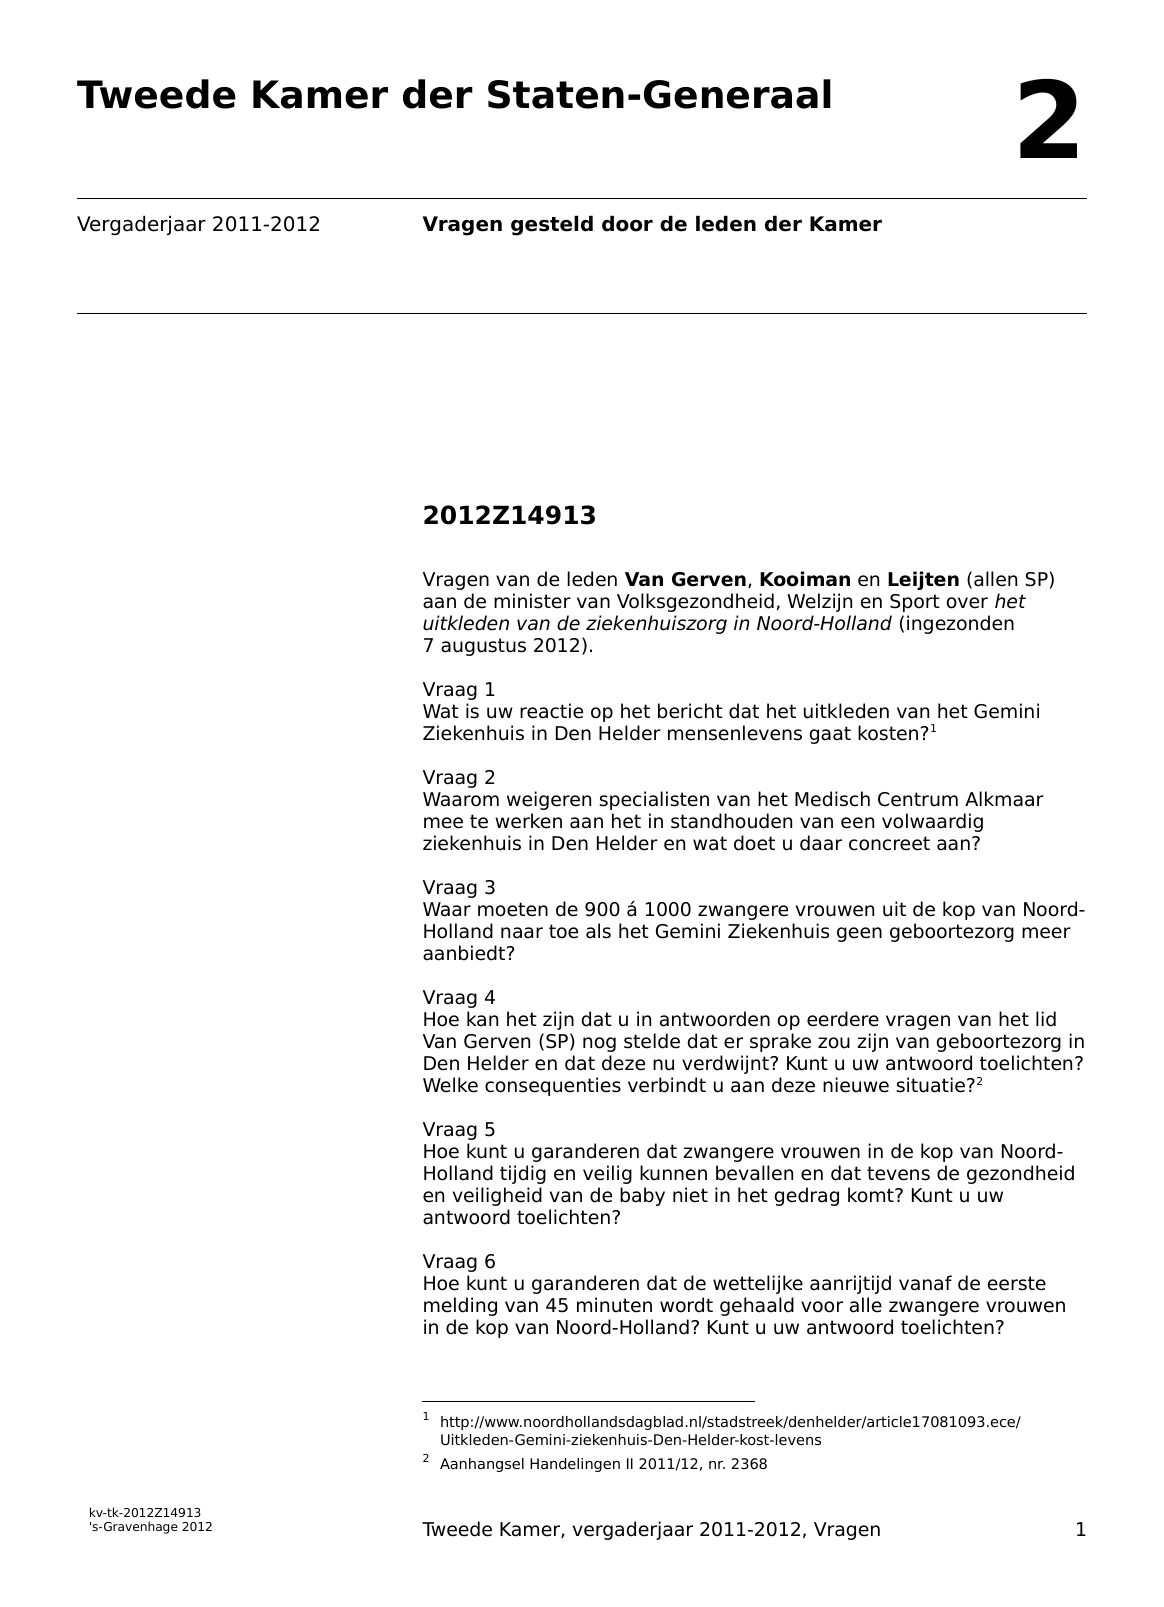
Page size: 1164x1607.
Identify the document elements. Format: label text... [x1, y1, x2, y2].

text http://www.noordhollandsdagblad.nl/stadstreek/denhelder/article17081093.ece/Uitkleden-Gemini-ziekenhuis-Den-Helder-kost-levens [422, 1410, 1087, 1449]
text 2012Z14913 [422, 501, 1087, 531]
text Vraag 3 [422, 877, 1087, 899]
text Wat is uw reactie op het bericht dat het uitkleden van het Gemini Ziekenhuis in Den Helder mensenlevens gaat kosten? [422, 701, 1087, 745]
text Waarom weigeren specialisten van het Medisch Centrum Alkmaar mee te werken aan het in standhouden van een volwaardig ziekenhuis in Den Helder en wat doet u daar concreet aan? [422, 789, 1087, 855]
table_header 2 [886, 59, 1087, 198]
text Vragen van de leden Van Gerven, Kooiman en Leijten (allen SP) aan de minister van Volksgezondheid, Welzijn en Sport over het uitkleden van de ziekenhuiszorg in Noord-Holland (ingezonden 7 augustus 2012). [422, 569, 1087, 657]
table_header Tweede Kamer der Staten-Generaal [77, 59, 886, 198]
text 's-Gravenhage 2012 [88, 1520, 323, 1534]
text Vraag 6 [422, 1251, 1087, 1273]
table_cell Vragen gesteld door de leden der Kamer [422, 199, 1087, 313]
text Waar moeten de 900 á 1000 zwangere vrouwen uit de kop van Noord-Holland naar toe als het Gemini Ziekenhuis geen geboortezorg meer aanbiedt? [422, 899, 1087, 965]
text Vraag 1 [422, 679, 1087, 701]
text Vraag 4 [422, 987, 1087, 1009]
table_cell Vergaderjaar 2011-2012 [77, 199, 422, 313]
text Hoe kunt u garanderen dat de wettelijke aanrijtijd vanaf de eerste melding van 45 minuten wordt gehaald voor alle zwangere vrouwen in de kop van Noord-Holland? Kunt u uw antwoord toelichten? [422, 1273, 1087, 1339]
text Hoe kan het zijn dat u in antwoorden op eerdere vragen van het lid Van Gerven (SP) nog stelde dat er sprake zou zijn van geboortezorg in Den Helder en dat deze nu verdwijnt? Kunt u uw antwoord toelichten? Welke consequenties verbindt u aan deze nieuwe situatie? [422, 1009, 1087, 1097]
text kv-tk-2012Z14913 [88, 1506, 323, 1520]
text Aanhangsel Handelingen II 2011/12, nr. 2368 [422, 1452, 1087, 1474]
text Hoe kunt u garanderen dat zwangere vrouwen in de kop van Noord-Holland tijdig en veilig kunnen bevallen en dat tevens de gezondheid en veiligheid van de baby niet in het gedrag komt? Kunt u uw antwoord toelichten? [422, 1141, 1087, 1229]
text Vraag 5 [422, 1119, 1087, 1141]
text Vraag 2 [422, 767, 1087, 789]
